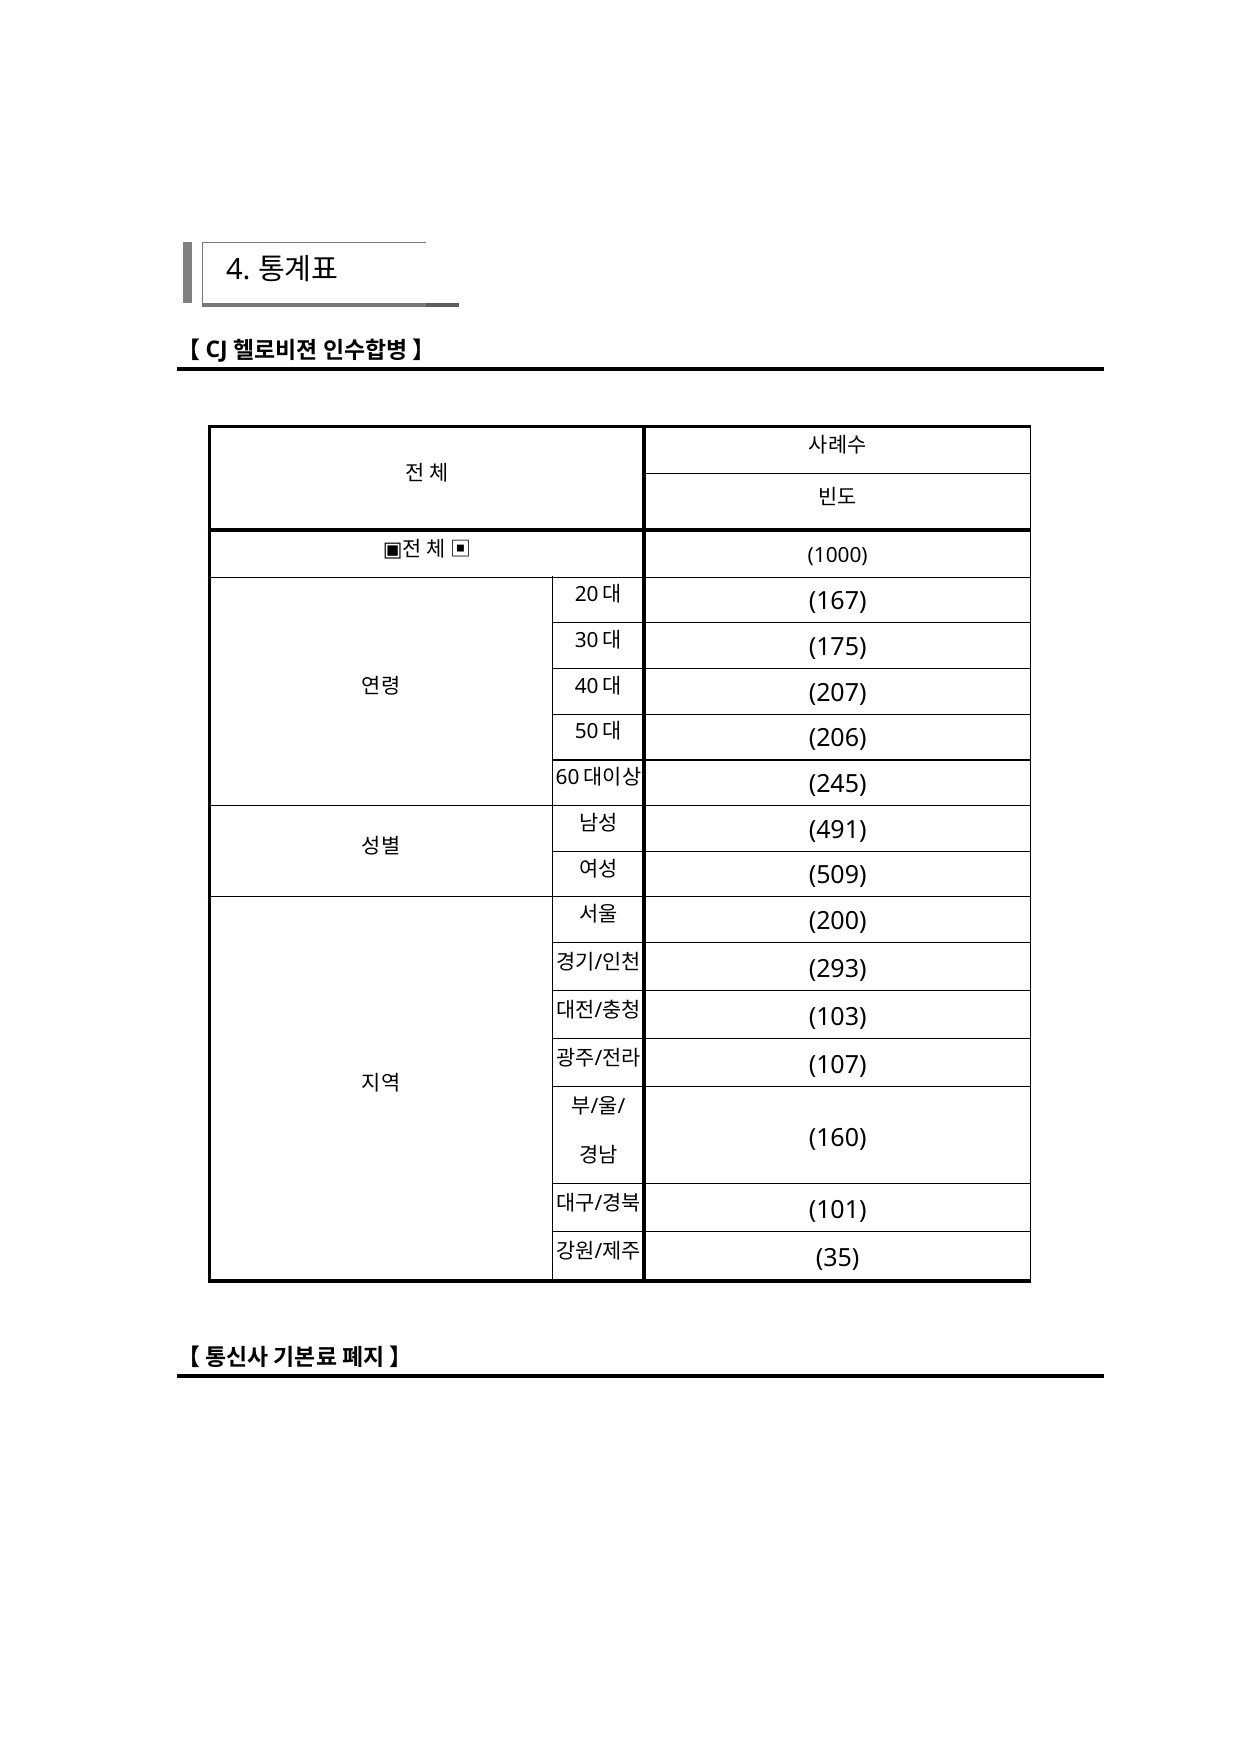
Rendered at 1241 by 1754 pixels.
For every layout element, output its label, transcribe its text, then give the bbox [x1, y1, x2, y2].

table_cell 30대 [553, 623, 642, 668]
table_cell (101) [646, 1184, 1030, 1231]
table_header 전 체 [211, 428, 642, 528]
table_cell 연령 [211, 578, 552, 805]
table_cell 강원/제주 [553, 1232, 642, 1279]
table_cell 광주/전라 [553, 1039, 642, 1086]
table_cell (245) [646, 761, 1030, 805]
table_cell (200) [646, 897, 1030, 942]
table_header 【 통신사 기본료 폐지 】 [177, 1336, 1103, 1374]
table_cell (206) [646, 715, 1030, 759]
table_cell 빈도 [646, 474, 1030, 528]
table_cell 부/울/경남 [553, 1087, 642, 1183]
table_cell 20대 [553, 578, 642, 622]
table_cell (107) [646, 1039, 1030, 1086]
table_header 사례수 [646, 428, 1030, 473]
table_cell 여성 [553, 852, 642, 896]
table_cell (160) [646, 1087, 1030, 1183]
table_cell 50대 [553, 715, 642, 759]
table_cell 경기/인천 [553, 943, 642, 990]
table_cell (1000) [646, 532, 1030, 576]
table_cell 60대이상 [553, 761, 642, 805]
table_cell (207) [646, 669, 1030, 713]
table_cell ▣전 체 ▣ [211, 532, 642, 576]
table_cell 40대 [553, 669, 642, 713]
table_cell 대전/충청 [553, 991, 642, 1038]
table_cell 남성 [553, 806, 642, 851]
table_cell 지역 [211, 897, 552, 1279]
table_cell (35) [646, 1232, 1030, 1279]
table_header 4. 통계표 [203, 243, 426, 303]
table_cell (491) [646, 806, 1030, 851]
table_header 【 CJ 헬로비젼 인수합병 】 [177, 330, 1103, 367]
table_cell (103) [646, 991, 1030, 1038]
table_cell 서울 [553, 897, 642, 942]
table_header [426, 242, 459, 303]
table_header [183, 242, 192, 303]
table_cell (167) [646, 578, 1030, 622]
table_cell (509) [646, 852, 1030, 896]
table_cell (293) [646, 943, 1030, 990]
table_cell 대구/경북 [553, 1184, 642, 1231]
table_cell (175) [646, 623, 1030, 668]
table_header [193, 242, 202, 303]
table_cell 성별 [211, 806, 552, 896]
